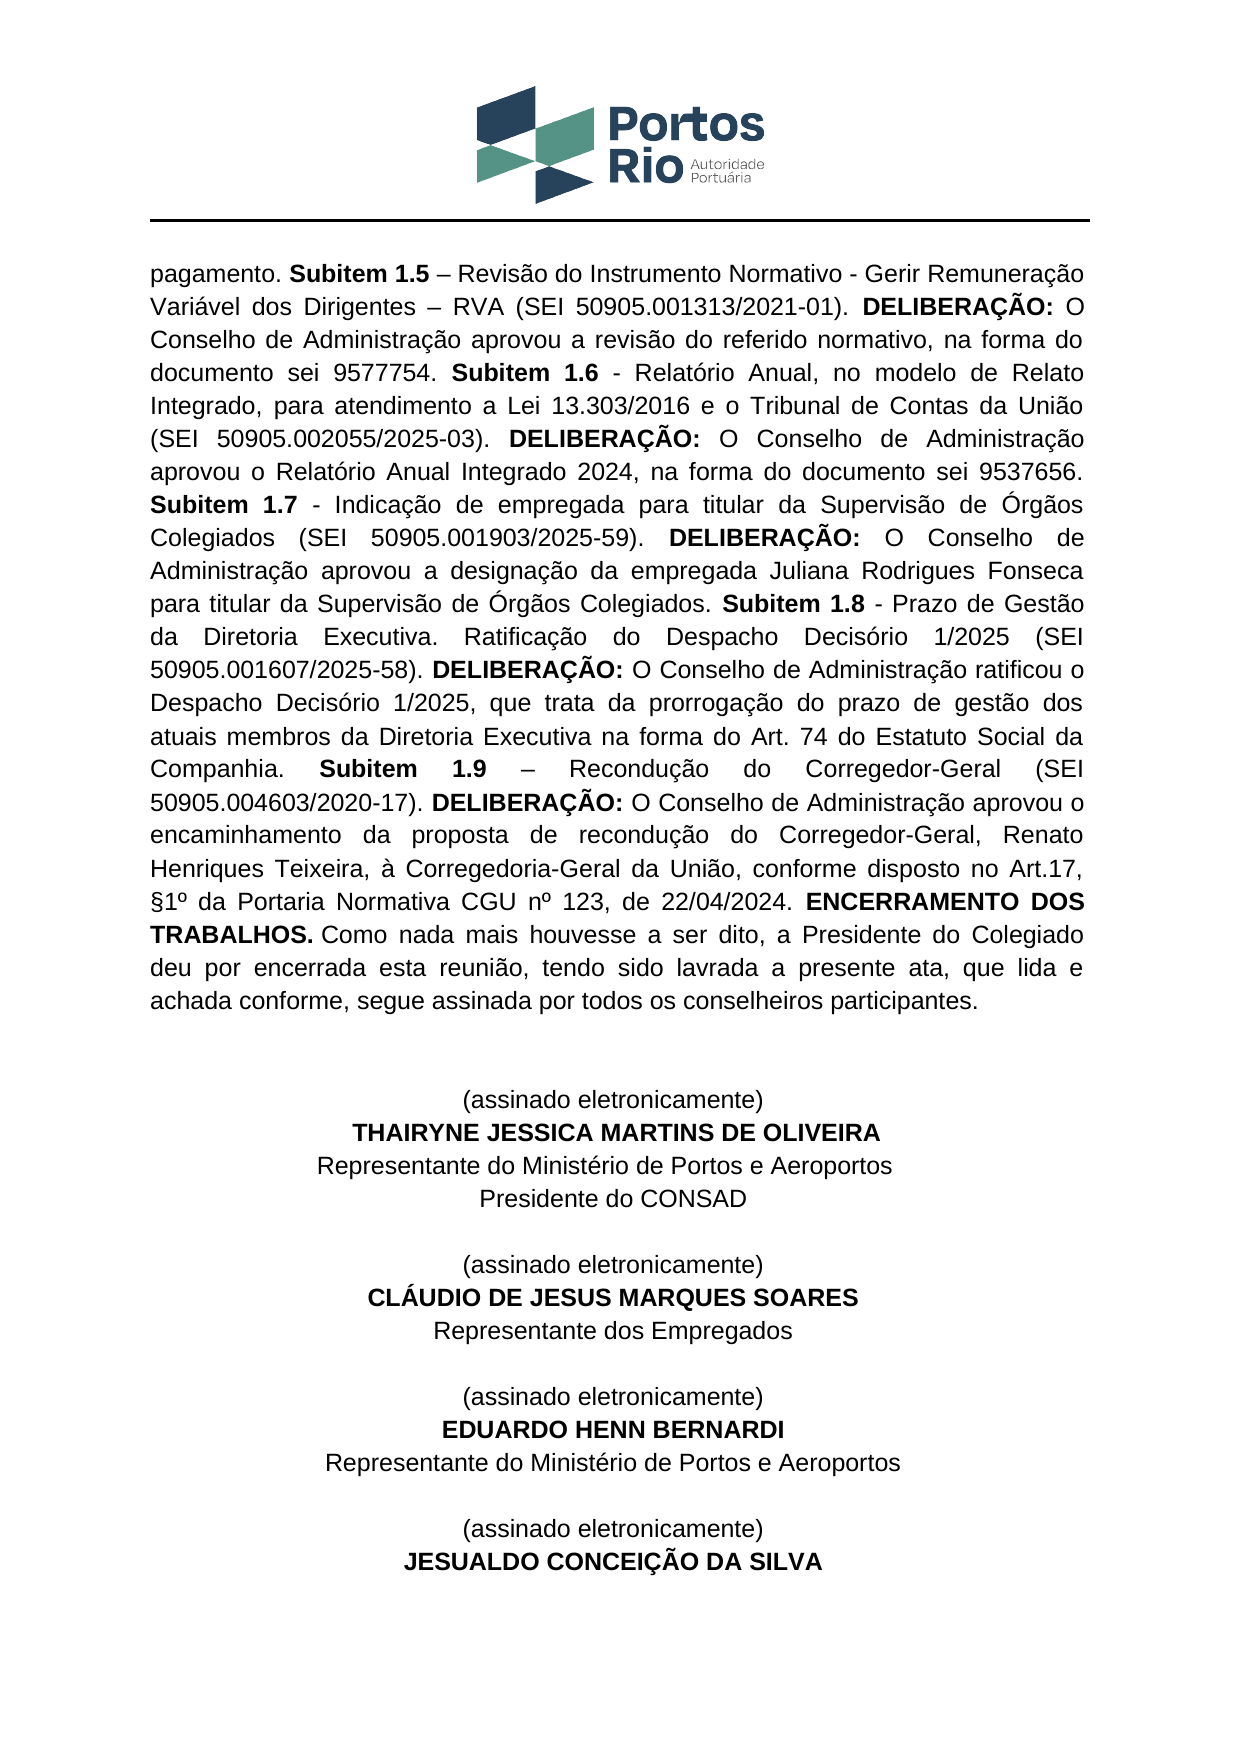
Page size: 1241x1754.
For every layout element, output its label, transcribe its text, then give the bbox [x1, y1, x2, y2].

text Presidente do CONSAD [405, 1184, 836, 1212]
text (assinado eletronicamente) [150, 1514, 1090, 1543]
text Representante do Ministério de Portos e Aeroportos [150, 1151, 1081, 1179]
text Representante do Ministério de Portos e Aeroportos [150, 1448, 1090, 1477]
text CLÁUDIO DE JESUS MARQUES SOARES [150, 1283, 1090, 1312]
text (assinado eletronicamente) [150, 1085, 1090, 1113]
text Representante dos Empregados [150, 1316, 1090, 1344]
text THAIRYNE JESSICA MARTINS DE OLIVEIRA [150, 1118, 1090, 1146]
text EDUARDO HENN BERNARDI [150, 1415, 1090, 1444]
text JESUALDO CONCEIÇÃO DA SILVA [150, 1547, 1090, 1576]
text pagamento. Subitem 1.5 – Revisão do Instrumento Normativo - Gerir Remuneração Variável dos Dirigentes – RVA (SEI 50905.001313/2021-01). DELIBERAÇÃO: O Conselho de Administração aprovou a revisão do referido normativo, na forma do documento sei 9577754. Subitem 1.6 - Relatório Anual, no modelo de Relato Integrado, para atendimento a Lei 13.303/2016 e o Tribunal de Contas da União (SEI 50905.002055/2025-03). DELIBERAÇÃO: O Conselho de Administração aprovou o Relatório Anual Integrado 2024, na forma do documento sei 9537656. Subitem 1.7 - Indicação de empregada para titular da Supervisão de Órgãos Colegiados (SEI 50905.001903/2025-59). DELIBERAÇÃO: O Conselho de Administração aprovou a designação da empregada Juliana Rodrigues Fonseca para titular da Supervisão de Órgãos Colegiados. Subitem 1.8 - Prazo de Gestão da Diretoria Executiva. Ratificação do Despacho Decisório 1/2025 (SEI 50905.001607/2025-58). DELIBERAÇÃO: O Conselho de Administração ratificou o Despacho Decisório 1/2025, que trata da prorrogação do prazo de gestão dos atuais membros da Diretoria Executiva na forma do Art. 74 do Estatuto Social da Companhia. Subitem 1.9 – Recondução do Corregedor-Geral (SEI 50905.004603/2020-17). DELIBERAÇÃO: O Conselho de Administração aprovou o encaminhamento da proposta de recondução do Corregedor-Geral, Renato Henriques Teixeira, à Corregedoria-Geral da União, conforme disposto no Art.17, §1º da Portaria Normativa CGU nº 123, de 22/04/2024. ENCERRAMENTO DOS TRABALHOS. Como nada mais houvesse a ser dito, a Presidente do Colegiado deu por encerrada esta reunião, tendo sido lavrada a presente ata, que lida e achada conforme, segue assinada por todos os conselheiros participantes. [150, 259, 1085, 1014]
text (assinado eletronicamente) [150, 1250, 1090, 1278]
text (assinado eletronicamente) [150, 1382, 1090, 1411]
